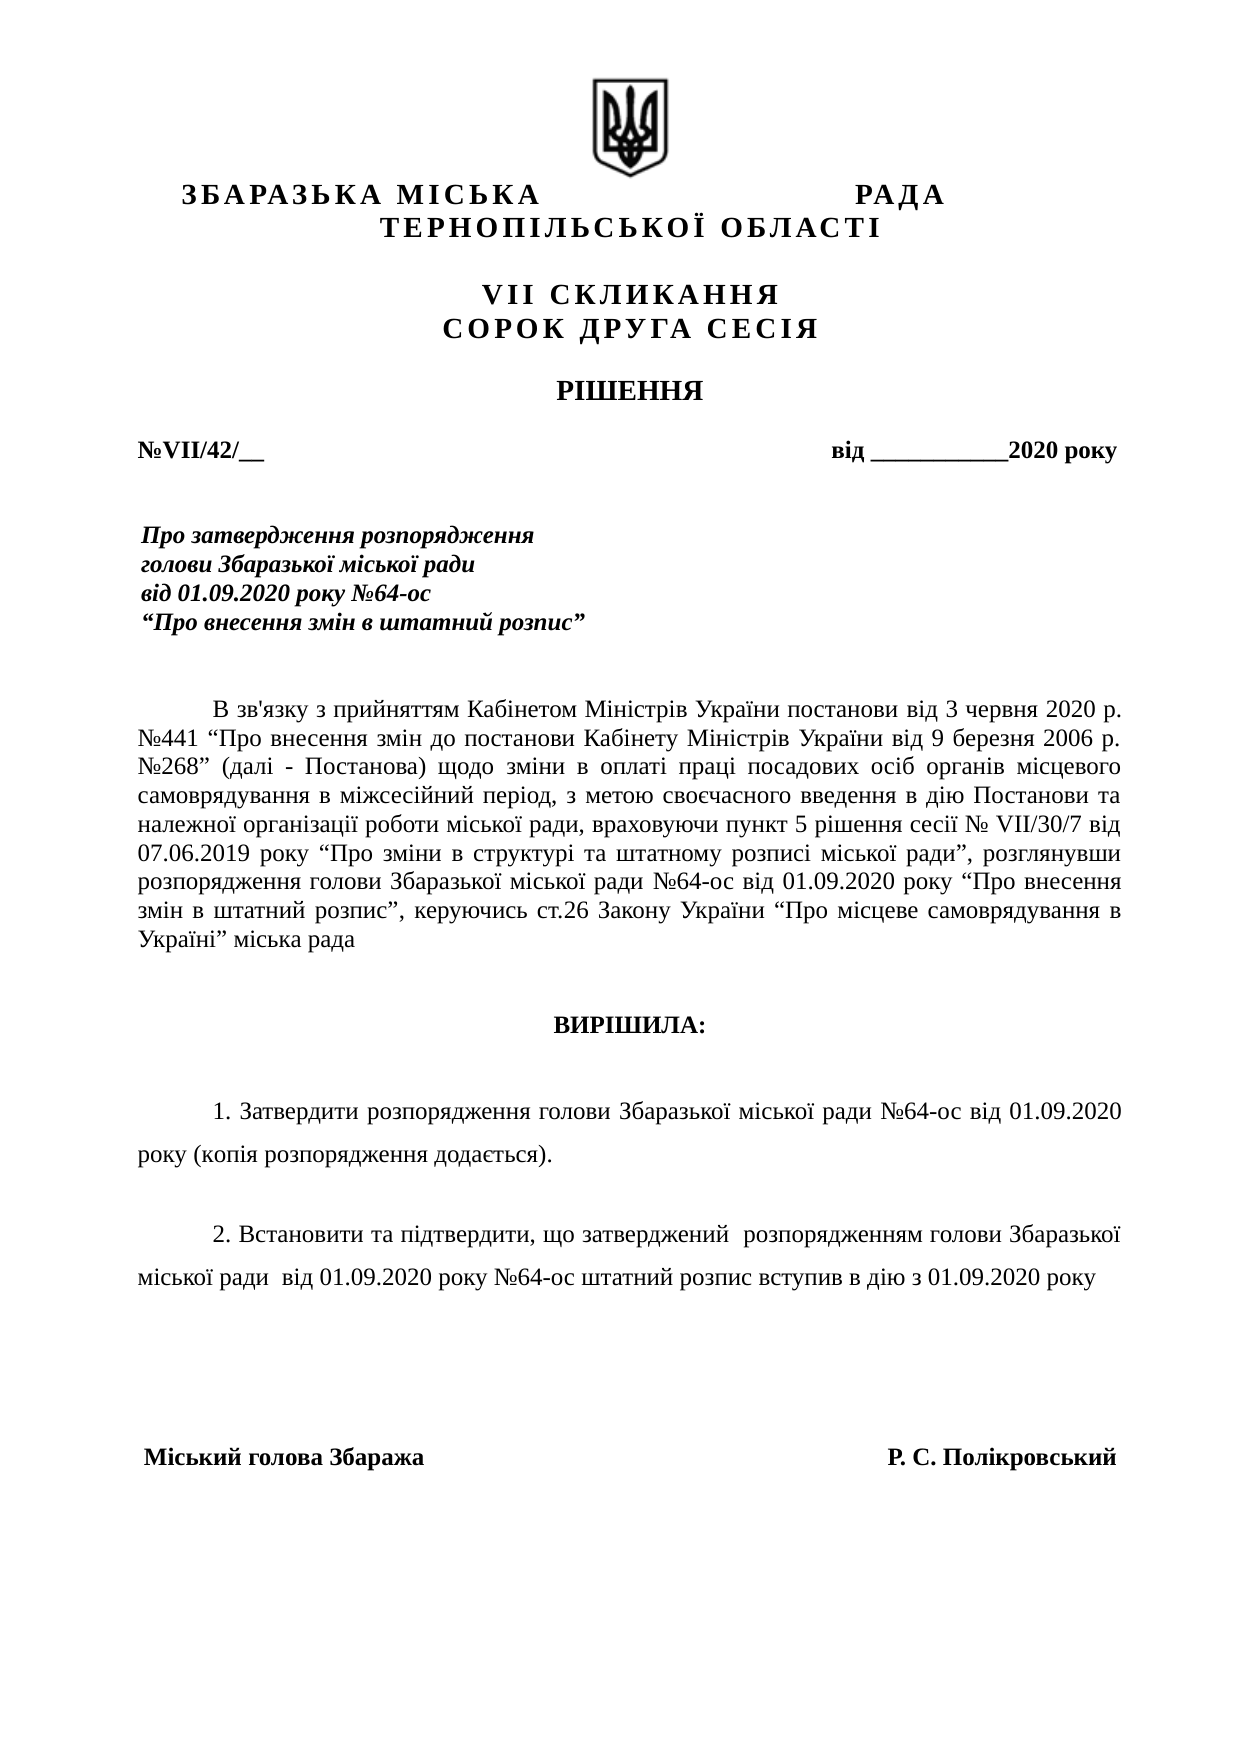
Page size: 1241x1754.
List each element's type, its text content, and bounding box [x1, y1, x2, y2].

text 2. Встановити та підтвердити, що затверджений розпорядженням голови Збаразької міської ради від 01.09.2020 року №64-ос штатний розпис вступив в дію з 01.09.2020 року [137, 1219, 1122, 1291]
text VII скликання [137, 277, 1122, 311]
table_header Про затвердження розпорядження голови Збаразької міської ради від 01.09.2020 року №64-ос “Про внесення змін в штатний розпис” [135, 515, 630, 641]
subtitle ТЕРНОПІЛЬСЬКОЇ ОБЛАСТІ [137, 210, 1122, 244]
table_header [630, 515, 1121, 641]
subtitle РІШЕННЯ [137, 373, 1122, 407]
subtitle ЗБАРАЗЬКА МІСЬКА РАДА [137, 177, 1122, 210]
text СОРОК друга сесія [137, 311, 1122, 344]
text В зв'язку з прийняттям Кабінетом Міністрів України постанови від 3 червня 2020 р. №441 “Про внесення змін до постанови Кабінету Міністрів України від 9 березня 2006 р. №268” (далі - Постанова) щодо зміни в оплаті праці посадових осіб органів місцевого самоврядування в міжсесійний період, з метою своєчасного введення в дію Постанови та належної організації роботи міської ради, враховуючи пункт 5 рішення сесії № VІІ/30/7 від 07.06.2019 року “Про зміни в структурі та штатному розписі міської ради”, розглянувши розпорядження голови Збаразької міської ради №64-ос від 01.09.2020 року “Про внесення змін в штатний розпис”, керуючись ст.26 Закону України “Про місцеве самоврядування в Україні” міська рада [137, 694, 1122, 953]
text ВИРІШИЛА: [137, 1010, 1122, 1039]
text 1. Затвердити розпорядження голови Збаразької міської ради №64-ос від 01.09.2020 року (копія розпорядження додається). [137, 1096, 1122, 1168]
text №VII/42/__ від ___________2020 року [137, 436, 1122, 464]
text Міський голова Збаража Р. С. Полікровський [137, 1442, 1122, 1470]
picture [582, 72, 677, 185]
